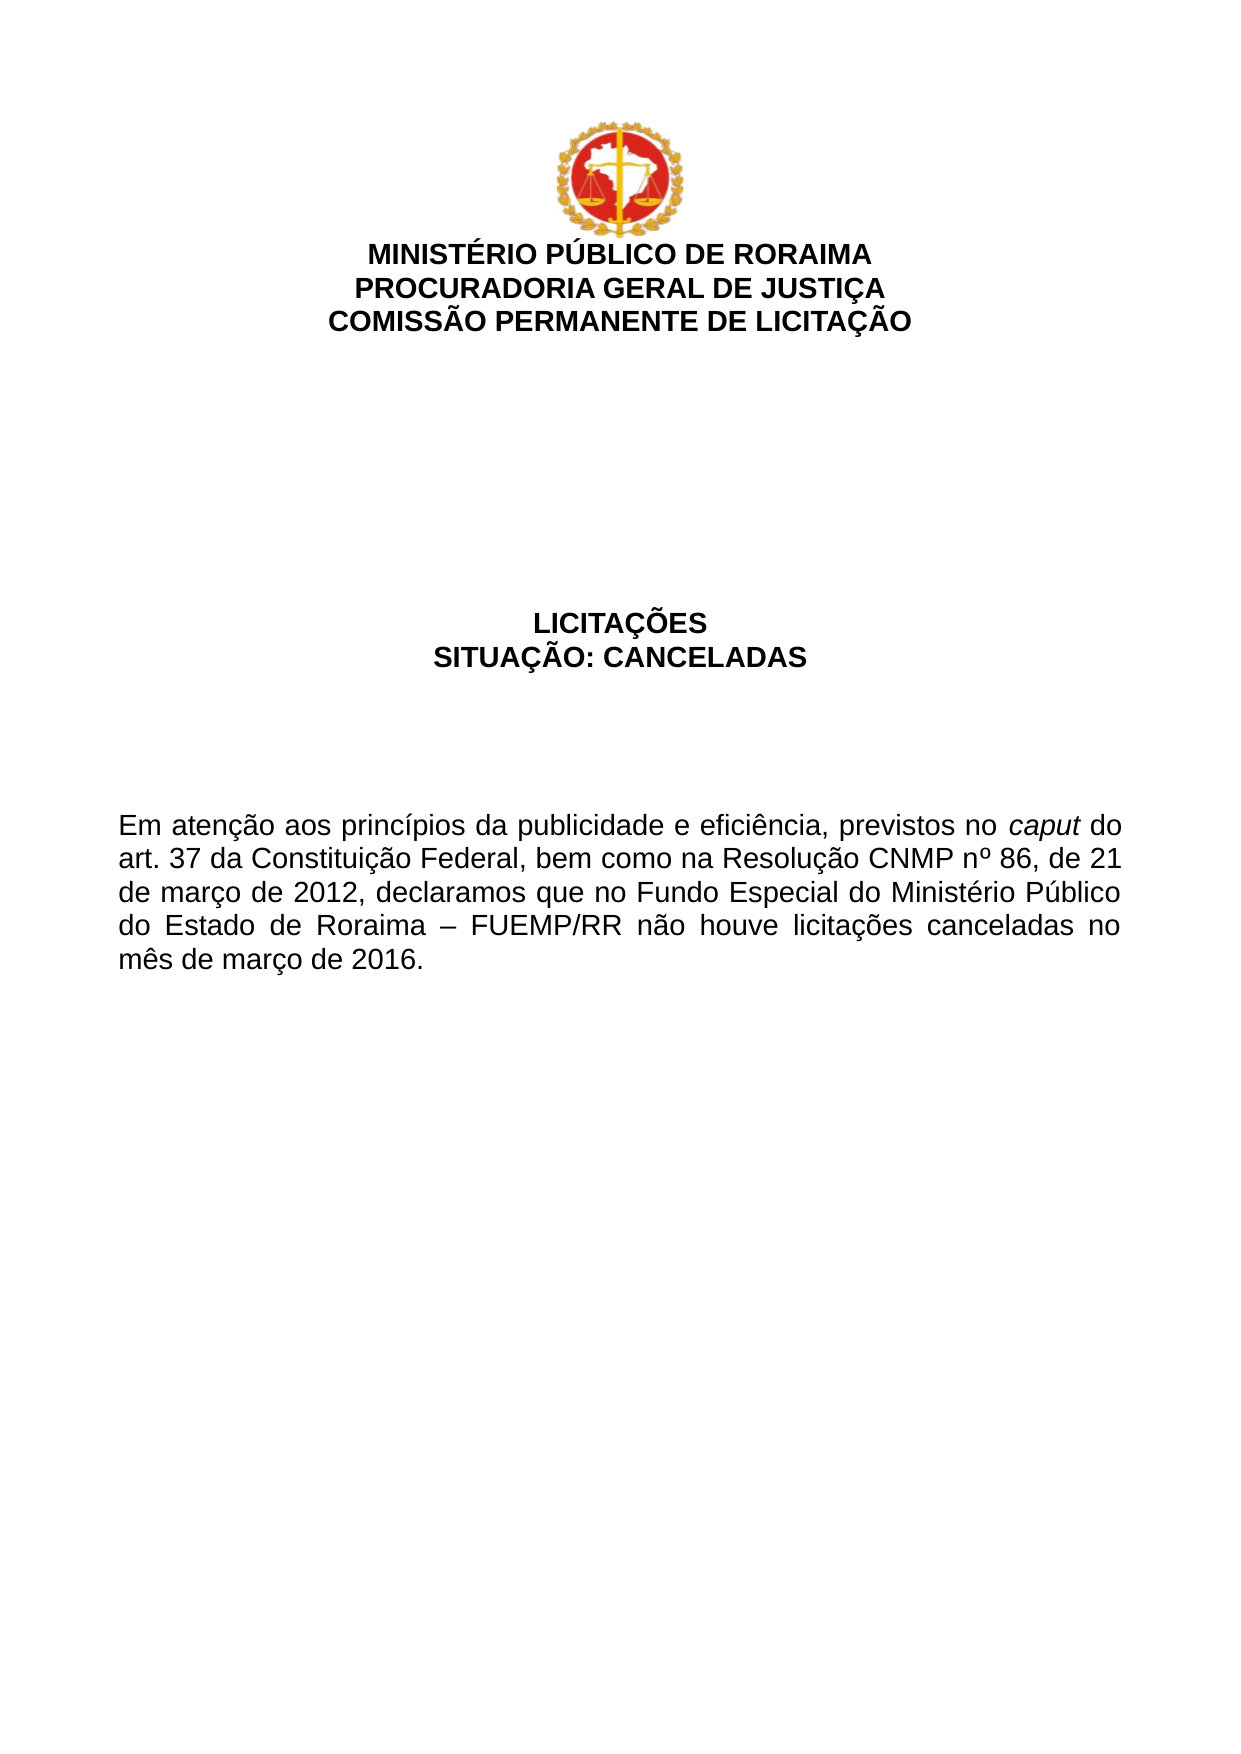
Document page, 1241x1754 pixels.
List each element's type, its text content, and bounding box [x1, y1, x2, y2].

text LICITAÇÕES [118, 606, 1122, 640]
text Em atenção aos princípios da publicidade e eficiência, previstos no caput do art. 37 da Constituição Federal, bem como na Resolução CNMP nº 86, de 21 de março de 2012, declaramos que no Fundo Especial do Ministério Público do Estado de Roraima – FUEMP/RR não houve licitações canceladas no mês de março de 2016. [118, 807, 1122, 975]
text SITUAÇÃO: CANCELADAS [118, 640, 1122, 673]
picture [556, 121, 684, 238]
text PROCURADORIA GERAL DE JUSTIÇA [118, 271, 1122, 304]
text COMISSÃO PERMANENTE DE LICITAÇÃO [118, 304, 1122, 338]
text MINISTÉRIO PÚBLICO DE RORAIMA [118, 118, 1122, 271]
